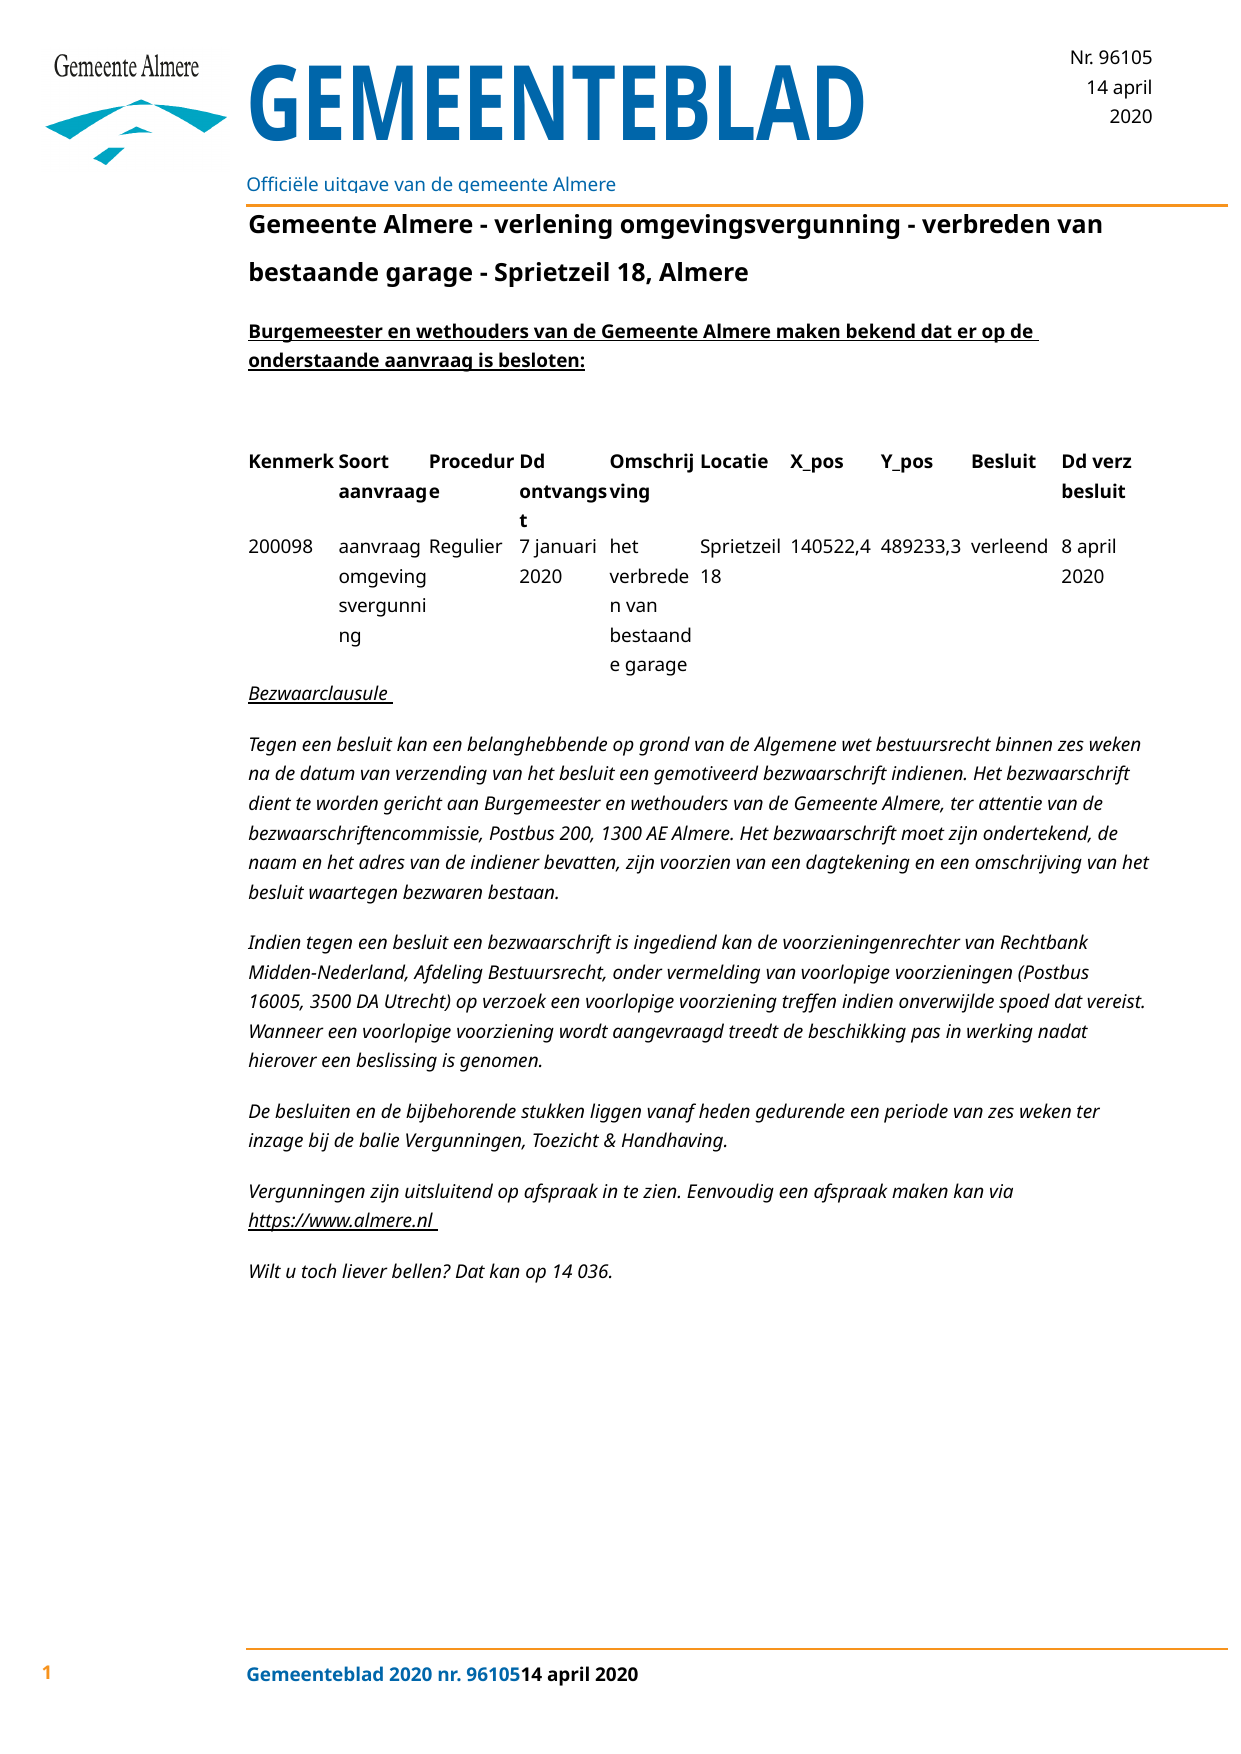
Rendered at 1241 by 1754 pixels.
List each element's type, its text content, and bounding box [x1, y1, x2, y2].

table_cell 7 januari 2020 [519, 533, 609, 677]
table_header X_pos [790, 449, 881, 533]
table_header Dd ontvangst [519, 449, 609, 533]
table_cell verleend [971, 533, 1061, 677]
table_header Soort aanvraag [338, 449, 429, 533]
table_header Procedure [429, 449, 519, 533]
text Bezwaarclausule [248, 681, 1152, 706]
table_cell Regulier [429, 533, 519, 677]
table_header Omschrijving [609, 449, 700, 533]
text Burgemeester en wethouders van de Gemeente Almere maken bekend dat er op de onderstaande aanvraag is besloten: [248, 318, 1152, 373]
table_cell het verbreden van bestaande garage [609, 533, 700, 677]
table_header Locatie [700, 449, 790, 533]
table_cell 489233,3 [881, 533, 971, 677]
table_cell 8 april 2020 [1061, 533, 1152, 677]
table_cell aanvraag omgevingsvergunning [338, 533, 429, 677]
table_cell 200098 [248, 533, 338, 677]
table_cell 140522,4 [790, 533, 881, 677]
picture [41, 47, 231, 172]
text Vergunningen zijn uitsluitend op afspraak in te zien. Eenvoudig een afspraak maken kan via https://www.almere.nl [248, 1178, 1152, 1233]
text Tegen een besluit kan een belanghebbende op grond van de Algemene wet bestuursrecht binnen zes weken na de datum van verzending van het besluit een gemotiveerd bezwaarschrift indienen. Het bezwaarschrift dient te worden gericht aan Burgemeester en wethouders van de Gemeente Almere, ter attentie van de bezwaarschriftencommissie, Postbus 200, 1300 AE Almere. Het bezwaarschrift moet zijn ondertekend, de naam en het adres van de indiener bevatten, zijn voorzien van een dagtekening en een omschrijving van het besluit waartegen bezwaren bestaan. [248, 731, 1152, 905]
table_header Y_pos [881, 449, 971, 533]
table_header Dd verz besluit [1061, 449, 1152, 533]
text Gemeente Almere - verlening omgevingsvergunning - verbreden van bestaande garage - Sprietzeil 18, Almere [248, 207, 1152, 288]
table_cell Sprietzeil 18 [700, 533, 790, 677]
table_header Kenmerk [248, 449, 338, 533]
text Indien tegen een besluit een bezwaarschrift is ingediend kan de voorzieningenrechter van Rechtbank Midden-Nederland, Afdeling Bestuursrecht, onder vermelding van voorlopige voorzieningen (Postbus 16005, 3500 DA Utrecht) op verzoek een voorlopige voorziening treffen indien onverwijlde spoed dat vereist. Wanneer een voorlopige voorziening wordt aangevraagd treedt de beschikking pas in werking nadat hierover een beslissing is genomen. [248, 929, 1152, 1073]
text Wilt u toch liever bellen? Dat kan op 14 036. [248, 1258, 1152, 1284]
text De besluiten en de bijbehorende stukken liggen vanaf heden gedurende een periode van zes weken ter inzage bij de balie Vergunningen, Toezicht & Handhaving. [248, 1098, 1152, 1153]
table_header Besluit [971, 449, 1061, 533]
